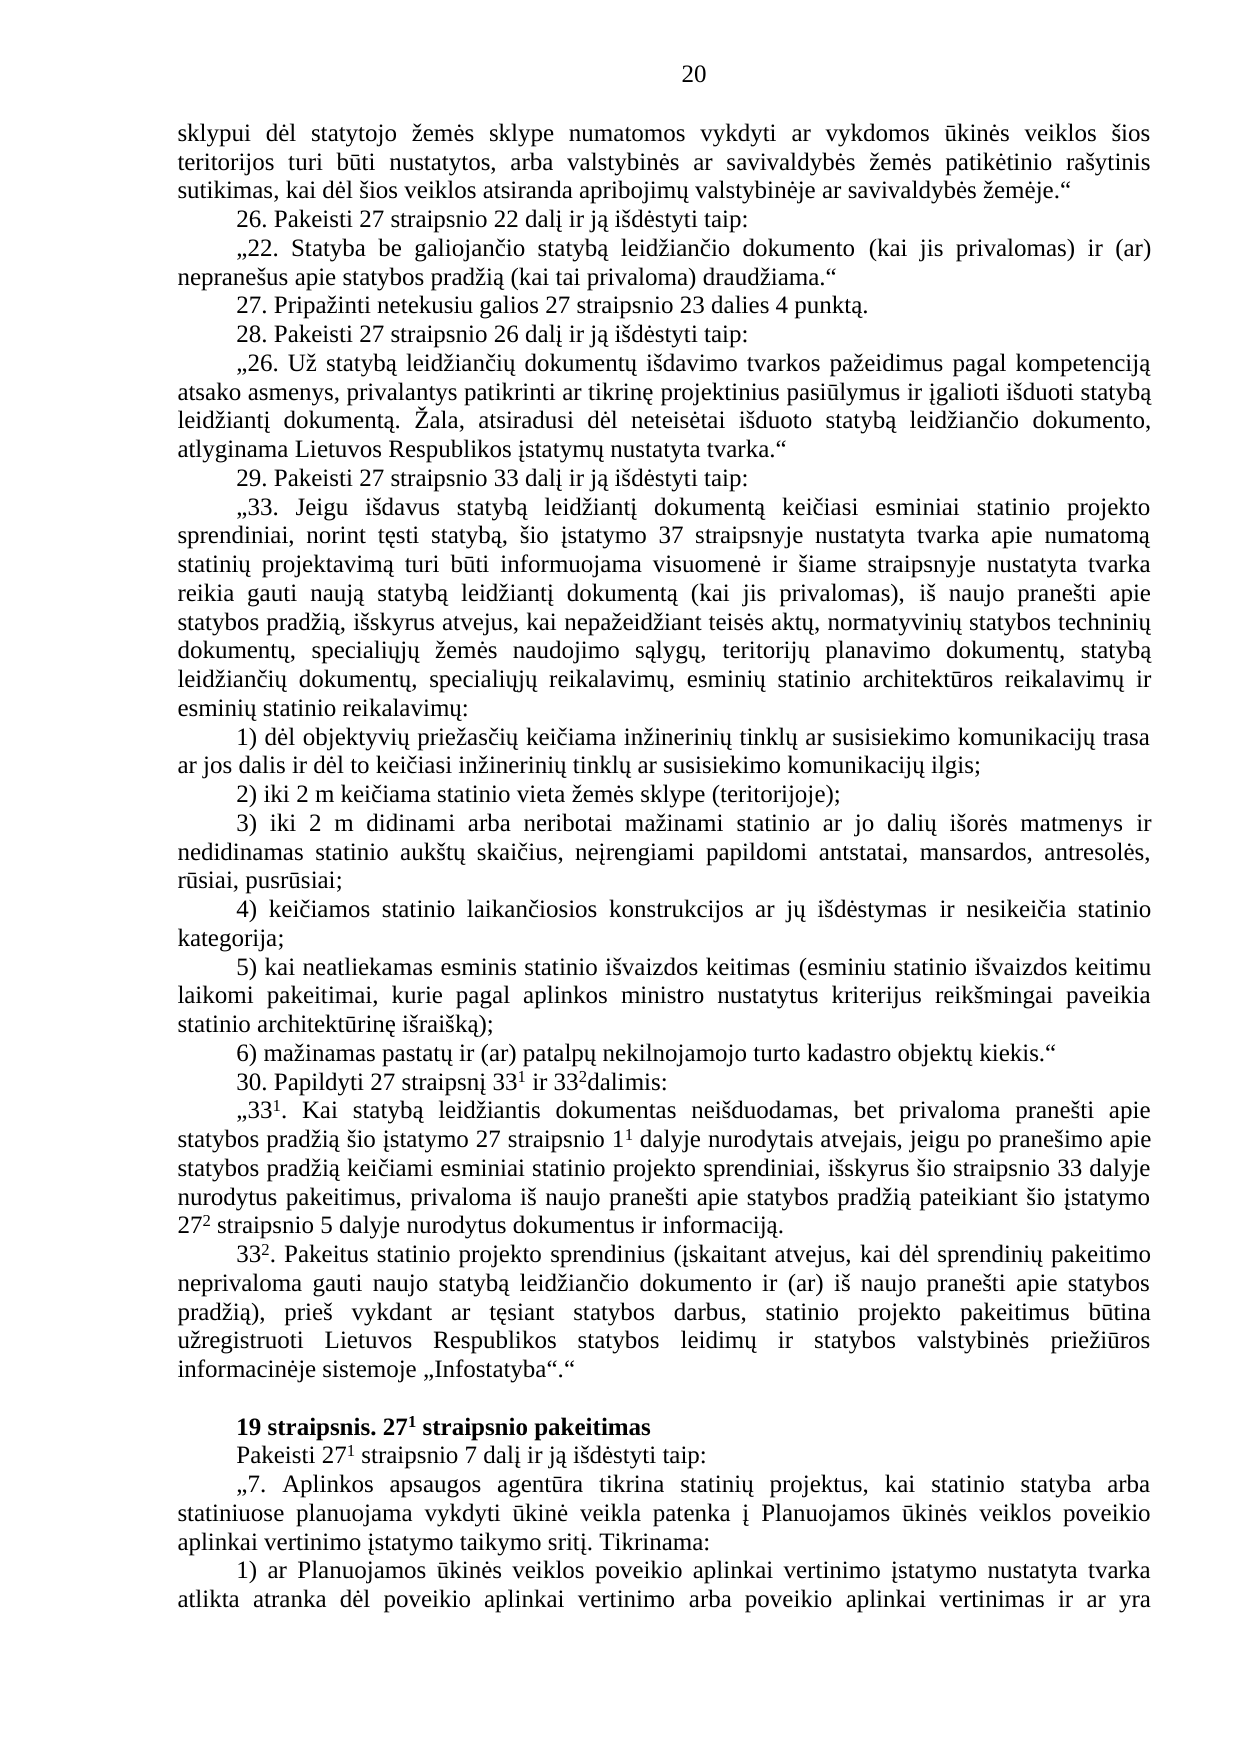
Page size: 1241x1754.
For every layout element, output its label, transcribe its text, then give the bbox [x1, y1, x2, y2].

text „7. Aplinkos apsaugos agentūra tikrina statinių projektus, kai statinio statyba arba statiniuose planuojama vykdyti ūkinė veikla patenka į Planuojamos ūkinės veiklos poveikio aplinkai vertinimo įstatymo taikymo sritį. Tikrinama: [177, 1469, 1152, 1556]
text 5) kai neatliekamas esminis statinio išvaizdos keitimas (esminiu statinio išvaizdos keitimu laikomi pakeitimai, kurie pagal aplinkos ministro nustatytus kriterijus reikšmingai paveikia statinio architektūrinę išraišką); [177, 952, 1152, 1038]
text Pakeisti 271 straipsnio 7 dalį ir ją išdėstyti taip: [177, 1441, 1152, 1469]
text „33. Jeigu išdavus statybą leidžiantį dokumentą keičiasi esminiai statinio projekto sprendiniai, norint tęsti statybą, šio įstatymo 37 straipsnyje nustatyta tvarka apie numatomą statinių projektavimą turi būti informuojama visuomenė ir šiame straipsnyje nustatyta tvarka reikia gauti naują statybą leidžiantį dokumentą (kai jis privalomas), iš naujo pranešti apie statybos pradžią, išskyrus atvejus, kai nepažeidžiant teisės aktų, normatyvinių statybos techninių dokumentų, specialiųjų žemės naudojimo sąlygų, teritorijų planavimo dokumentų, statybą leidžiančių dokumentų, specialiųjų reikalavimų, esminių statinio architektūros reikalavimų ir esminių statinio reikalavimų: [177, 492, 1152, 722]
text sklypui dėl statytojo žemės sklype numatomos vykdyti ar vykdomos ūkinės veiklos šios teritorijos turi būti nustatytos, arba valstybinės ar savivaldybės žemės patikėtinio rašytinis sutikimas, kai dėl šios veiklos atsiranda apribojimų valstybinėje ar savivaldybės žemėje.“ [177, 118, 1152, 204]
text 1) ar Planuojamos ūkinės veiklos poveikio aplinkai vertinimo įstatymo nustatyta tvarka atlikta atranka dėl poveikio aplinkai vertinimo arba poveikio aplinkai vertinimas ir ar yra [177, 1556, 1152, 1613]
text 2) iki 2 m keičiama statinio vieta žemės sklype (teritorijoje); [177, 779, 1152, 808]
text 332. Pakeitus statinio projekto sprendinius (įskaitant atvejus, kai dėl sprendinių pakeitimo neprivaloma gauti naujo statybą leidžiančio dokumento ir (ar) iš naujo pranešti apie statybos pradžią), prieš vykdant ar tęsiant statybos darbus, statinio projekto pakeitimus būtina užregistruoti Lietuvos Respublikos statybos leidimų ir statybos valstybinės priežiūros informacinėje sistemoje „Infostatyba“.“ [177, 1239, 1152, 1383]
text 29. Pakeisti 27 straipsnio 33 dalį ir ją išdėstyti taip: [177, 463, 1152, 492]
text 3) iki 2 m didinami arba neribotai mažinami statinio ar jo dalių išorės matmenys ir nedidinamas statinio aukštų skaičius, neįrengiami papildomi antstatai, mansardos, antresolės, rūsiai, pusrūsiai; [177, 808, 1152, 894]
text 6) mažinamas pastatų ir (ar) patalpų nekilnojamojo turto kadastro objektų kiekis.“ [177, 1038, 1152, 1067]
text „22. Statyba be galiojančio statybą leidžiančio dokumento (kai jis privalomas) ir (ar) nepranešus apie statybos pradžią (kai tai privaloma) draudžiama.“ [177, 233, 1152, 291]
text 4) keičiamos statinio laikančiosios konstrukcijos ar jų išdėstymas ir nesikeičia statinio kategorija; [177, 894, 1152, 952]
text 28. Pakeisti 27 straipsnio 26 dalį ir ją išdėstyti taip: [177, 319, 1152, 348]
text 19 straipsnis. 271 straipsnio pakeitimas [236, 1412, 1152, 1441]
text 1) dėl objektyvių priežasčių keičiama inžinerinių tinklų ar susisiekimo komunikacijų trasa ar jos dalis ir dėl to keičiasi inžinerinių tinklų ar susisiekimo komunikacijų ilgis; [177, 722, 1152, 779]
text 27. Pripažinti netekusiu galios 27 straipsnio 23 dalies 4 punktą. [177, 291, 1152, 319]
text 26. Pakeisti 27 straipsnio 22 dalį ir ją išdėstyti taip: [177, 204, 1152, 233]
text „331. Kai statybą leidžiantis dokumentas neišduodamas, bet privaloma pranešti apie statybos pradžią šio įstatymo 27 straipsnio 11 dalyje nurodytais atvejais, jeigu po pranešimo apie statybos pradžią keičiami esminiai statinio projekto sprendiniai, išskyrus šio straipsnio 33 dalyje nurodytus pakeitimus, privaloma iš naujo pranešti apie statybos pradžią pateikiant šio įstatymo 272 straipsnio 5 dalyje nurodytus dokumentus ir informaciją. [177, 1096, 1152, 1239]
text „26. Už statybą leidžiančių dokumentų išdavimo tvarkos pažeidimus pagal kompetenciją atsako asmenys, privalantys patikrinti ar tikrinę projektinius pasiūlymus ir įgalioti išduoti statybą leidžiantį dokumentą. Žala, atsiradusi dėl neteisėtai išduoto statybą leidžiančio dokumento, atlyginama Lietuvos Respublikos įstatymų nustatyta tvarka.“ [177, 348, 1152, 463]
text 30. Papildyti 27 straipsnį 331 ir 332dalimis: [177, 1067, 1152, 1096]
